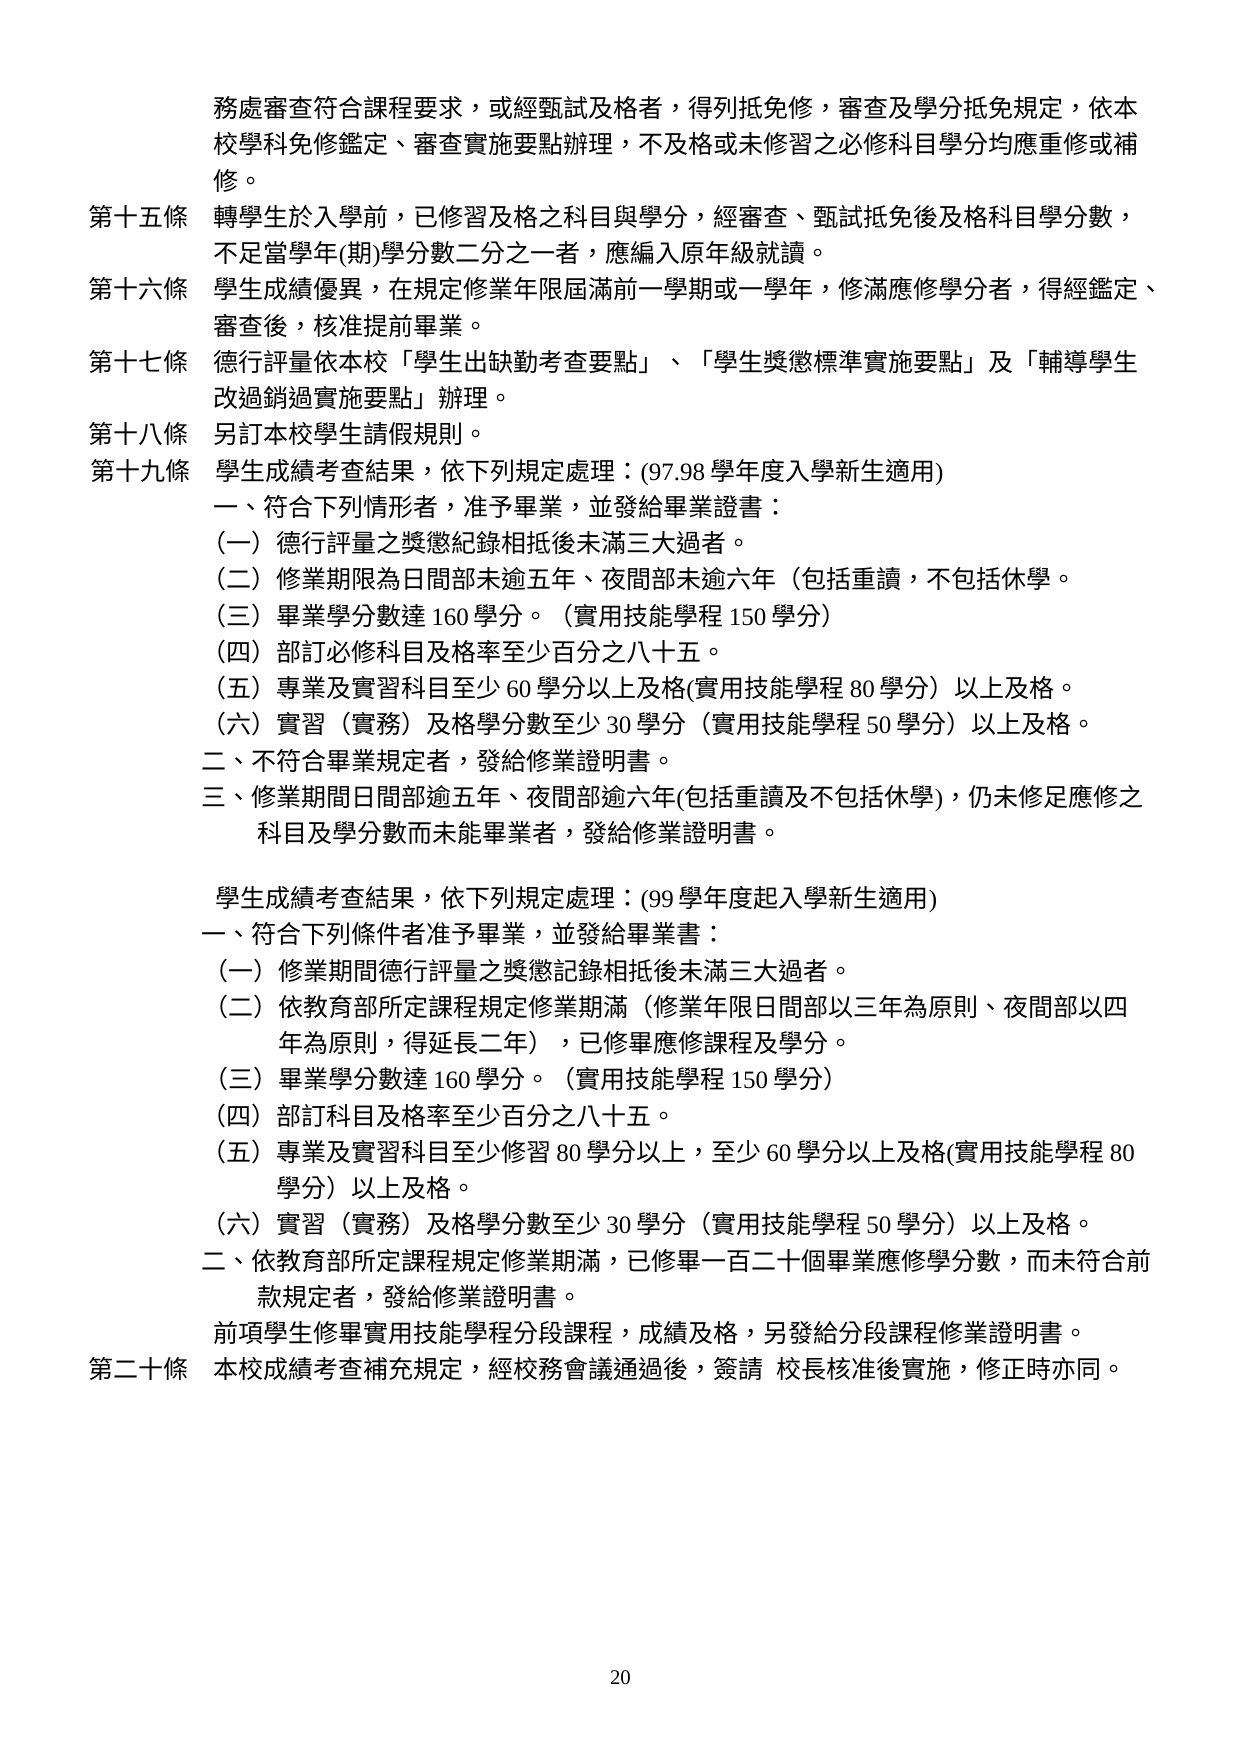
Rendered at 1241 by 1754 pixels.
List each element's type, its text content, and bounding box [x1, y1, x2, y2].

text 第十五條 轉學生於入學前，已修習及格之科目與學分，經審查、甄試抵免後及格科目學分數，不足當學年(期)學分數二分之一者，應編入原年級就讀。 [89, 197, 1152, 270]
text （四）部訂科目及格率至少百分之八十五。 [164, 1096, 1152, 1132]
text 第十六條 學生成績優異，在規定修業年限屆滿前一學期或一學年，修滿應修學分者，得經鑑定、審查後，核准提前畢業。 [89, 270, 1152, 342]
text （六）實習（實務）及格學分數至少30學分（實用技能學程50學分）以上及格。 [201, 705, 1152, 741]
text 前項學生修畢實用技能學程分段課程，成績及格，另發給分段課程修業證明書。 [214, 1314, 1152, 1350]
text 第二十條 本校成績考查補充規定，經校務會議通過後，簽請 校長核准後實施，修正時亦同。 [89, 1350, 1152, 1386]
text （三）畢業學分數達160學分。（實用技能學程150學分） [201, 596, 1152, 632]
text （一）德行評量之獎懲紀錄相抵後未滿三大過者。 [201, 524, 1152, 560]
text 一、符合下列條件者准予畢業，並發給畢業書： [90, 915, 1152, 951]
text （五）專業及實習科目至少修習80學分以上，至少60學分以上及格(實用技能學程80學分）以上及格。 [201, 1132, 1152, 1205]
text （二）依教育部所定課程規定修業期滿（修業年限日間部以三年為原則、夜間部以四年為原則，得延長二年），已修畢應修課程及學分。 [203, 987, 1152, 1060]
text 二、不符合畢業規定者，發給修業證明書。 [201, 741, 1152, 777]
text 第十八條 另訂本校學生請假規則。 [89, 415, 1152, 451]
text 第十七條 德行評量依本校「學生出缺勤考查要點」、「學生獎懲標準實施要點」及「輔導學生改過銷過實施要點」辦理。 [89, 342, 1152, 415]
text （六）實習（實務）及格學分數至少30學分（實用技能學程50學分）以上及格。 [201, 1205, 1152, 1241]
text （二）修業期限為日間部未逾五年、夜間部未逾六年（包括重讀，不包括休學。 [201, 560, 1152, 596]
text （五）專業及實習科目至少60學分以上及格(實用技能學程80學分）以上及格。 [201, 669, 1152, 705]
text 務處審查符合課程要求，或經甄試及格者，得列抵免修，審查及學分抵免規定，依本校學科免修鑑定、審查實施要點辦理，不及格或未修習之必修科目學分均應重修或補修。 [89, 89, 1152, 197]
text （四）部訂必修科目及格率至少百分之八十五。 [201, 632, 1152, 669]
text 第十九條 學生成績考查結果，依下列規定處理：(97.98學年度入學新生適用) [90, 451, 1152, 487]
text 二、依教育部所定課程規定修業期滿，已修畢一百二十個畢業應修學分數，而未符合前款規定者，發給修業證明書。 [201, 1241, 1152, 1314]
text 三、修業期間日間部逾五年、夜間部逾六年(包括重讀及不包括休學)，仍未修足應修之科目及學分數而未能畢業者，發給修業證明書。 [201, 777, 1152, 850]
text 一、符合下列情形者，准予畢業，並發給畢業證書： [139, 487, 1152, 524]
text （一）修業期間德行評量之獎懲記錄相抵後未滿三大過者。 [90, 951, 1152, 987]
text 學生成績考查結果，依下列規定處理：(99學年度起入學新生適用) [90, 879, 1152, 915]
text （三）畢業學分數達160學分。（實用技能學程150學分） [165, 1060, 1152, 1096]
